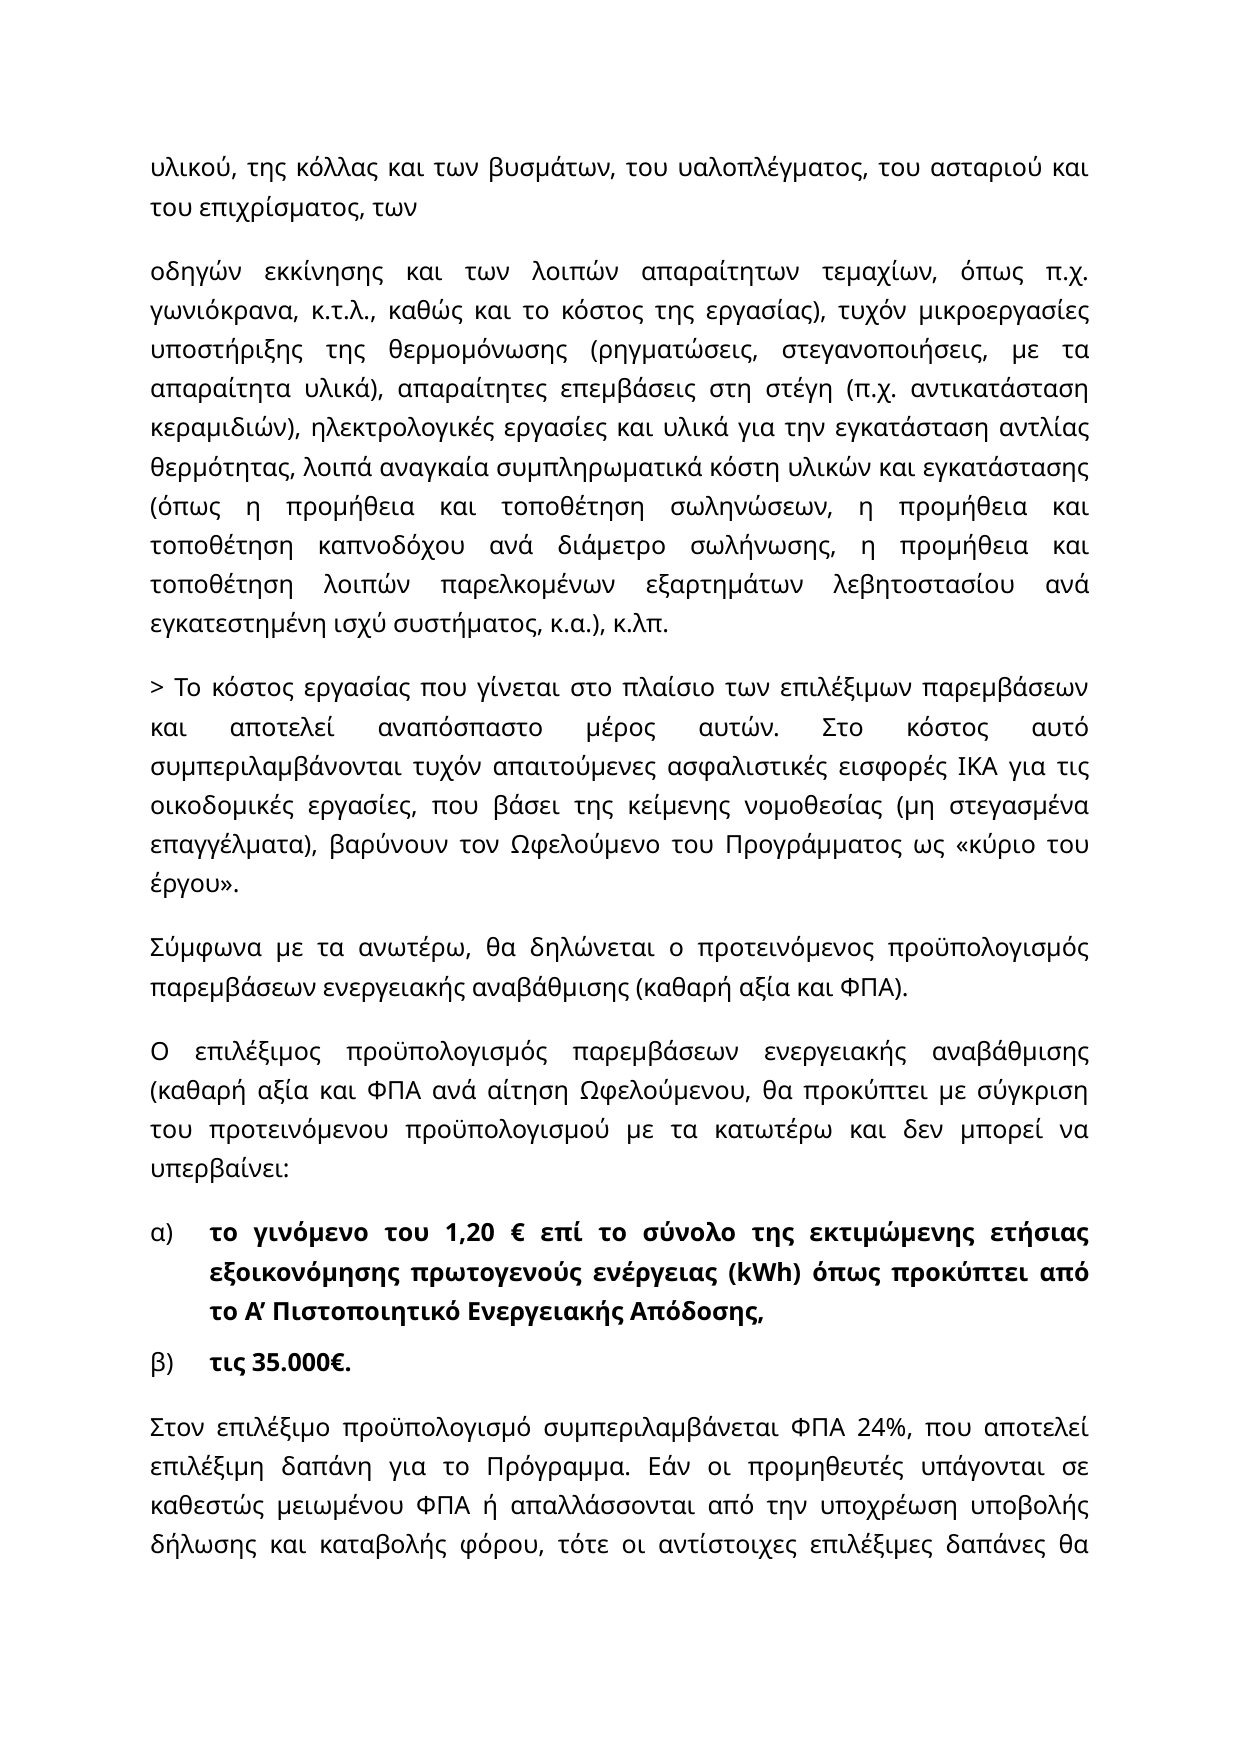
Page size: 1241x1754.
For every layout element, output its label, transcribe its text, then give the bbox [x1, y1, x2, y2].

text υλικού, της κόλλας και των βυσμάτων, του υαλοπλέγματος, του ασταριού και του επιχρίσματος, των [150, 150, 1090, 223]
text > Το κόστος εργασίας που γίνεται στο πλαίσιο των επιλέξιμων παρεμβάσεων και αποτελεί αναπόσπαστο μέρος αυτών. Στο κόστος αυτό συμπεριλαμβάνονται τυχόν απαιτούμενες ασφαλιστικές εισφορές ΙΚΑ για τις οικοδομικές εργασίες, που βάσει της κείμενης νομοθεσίας (μη στεγασμένα επαγγέλματα), βαρύνουν τον Ωφελούμενο του Προγράμματος ως «κύριο του έργου». [150, 670, 1090, 900]
text οδηγών εκκίνησης και των λοιπών απαραίτητων τεμαχίων, όπως π.χ. γωνιόκρανα, κ.τ.λ., καθώς και το κόστος της εργασίας), τυχόν μικροεργασίες υποστήριξης της θερμομόνωσης (ρηγματώσεις, στεγανοποιήσεις, με τα απαραίτητα υλικά), απαραίτητες επεμβάσεις στη στέγη (π.χ. αντικατάσταση κεραμιδιών), ηλεκτρολογικές εργασίες και υλικά για την εγκατάσταση αντλίας θερμότητας, λοιπά αναγκαία συμπληρωματικά κόστη υλικών και εγκατάστασης (όπως η προμήθεια και τοποθέτηση σωληνώσεων, η προμήθεια και τοποθέτηση καπνοδόχου ανά διάμετρο σωλήνωσης, η προμήθεια και τοποθέτηση λοιπών παρελκομένων εξαρτημάτων λεβητοστασίου ανά εγκατεστημένη ισχύ συστήματος, κ.α.), κ.λπ. [150, 253, 1090, 640]
text Ο επιλέξιμος προϋπολογισμός παρεμβάσεων ενεργειακής αναβάθμισης (καθαρή αξία και ΦΠΑ ανά αίτηση Ωφελούμενου, θα προκύπτει με σύγκριση του προτεινόμενου προϋπολογισμού με τα κατωτέρω και δεν μπορεί να υπερβαίνει: [150, 1033, 1090, 1185]
text Σύμφωνα με τα ανωτέρω, θα δηλώνεται ο προτεινόμενος προϋπολογισμός παρεμβάσεων ενεργειακής αναβάθμισης (καθαρή αξία και ΦΠΑ). [150, 930, 1090, 1003]
list β) τις 35.000€. [150, 1345, 1090, 1379]
list α) το γινόμενο του 1,20 € επί το σύνολο της εκτιμώμενης ετήσιας εξοικονόμησης πρωτογενούς ενέργειας (kWh) όπως προκύπτει από το Α’ Πιστοποιητικό Ενεργειακής Απόδοσης, [150, 1215, 1090, 1327]
text Στον επιλέξιμο προϋπολογισμό συμπεριλαμβάνεται ΦΠΑ 24%, που αποτελεί επιλέξιμη δαπάνη για το Πρόγραμμα. Εάν οι προμηθευτές υπάγονται σε καθεστώς μειωμένου ΦΠΑ ή απαλλάσσονται από την υποχρέωση υποβολής δήλωσης και καταβολής φόρου, τότε οι αντίστοιχες επιλέξιμες δαπάνες θα [150, 1409, 1090, 1561]
